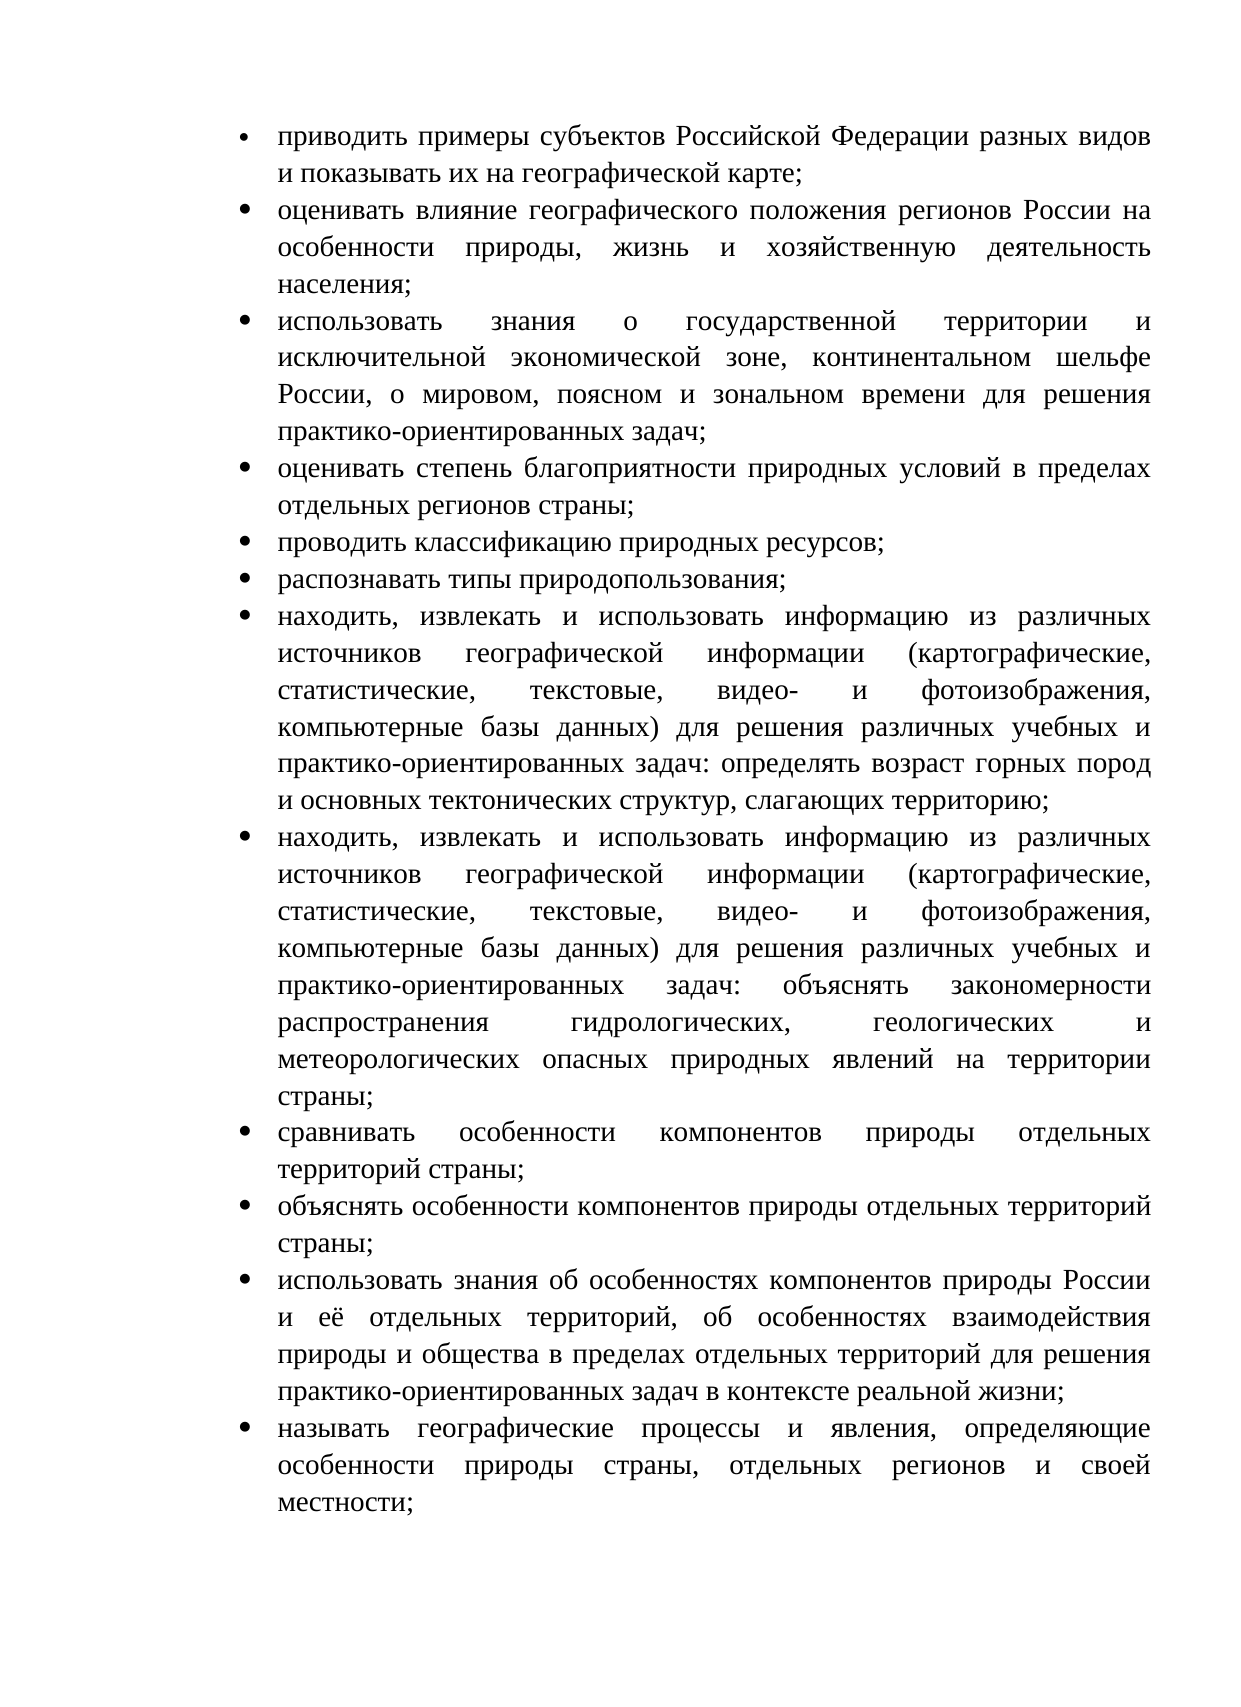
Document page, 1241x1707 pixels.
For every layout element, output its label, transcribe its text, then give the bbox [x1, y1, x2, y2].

list сравнивать особенности компонентов природы отдельных территорий страны; [240, 1114, 1152, 1185]
list приводить примеры субъектов Российской Федерации разных видов и показывать их на географической карте; [240, 118, 1152, 188]
list оценивать влияние географического положения регионов России на особенности природы, жизнь и хозяйственную деятельность населения; [240, 192, 1152, 299]
list объяснять особенности компонентов природы отдельных территорий страны; [240, 1188, 1152, 1259]
list находить, извлекать и использовать информацию из различных источников географической информации (картографические, статистические, текстовые, видео- и фотоизображения, компьютерные базы данных) для решения различных учебных и практико-ориентированных задач: определять возраст горных пород и основных тектонических структур, слагающих территорию; [240, 598, 1152, 816]
list находить, извлекать и использовать информацию из различных источников географической информации (картографические, статистические, текстовые, видео- и фотоизображения, компьютерные базы данных) для решения различных учебных и практико-ориентированных задач: объяснять закономерности распространения гидрологических, геологических и метеорологических опасных природных явлений на территории страны; [240, 819, 1152, 1111]
list использовать знания о государственной территории и исключительной экономической зоне, континентальном шельфе России, о мировом, поясном и зональном времени для решения практико-ориентированных задач; [240, 303, 1152, 447]
list называть географические процессы и явления, определяющие особенности природы страны, отдельных регионов и своей местности; [240, 1410, 1152, 1517]
list использовать знания об особенностях компонентов природы России и её отдельных территорий, об особенностях взаимодействия природы и общества в пределах отдельных территорий для решения практико-ориентированных задач в контексте реальной жизни; [240, 1262, 1152, 1406]
list оценивать степень благоприятности природных условий в пределах отдельных регионов страны; [240, 450, 1152, 521]
list проводить классификацию природных ресурсов; [240, 524, 1152, 558]
list распознавать типы природопользования; [240, 561, 1152, 595]
